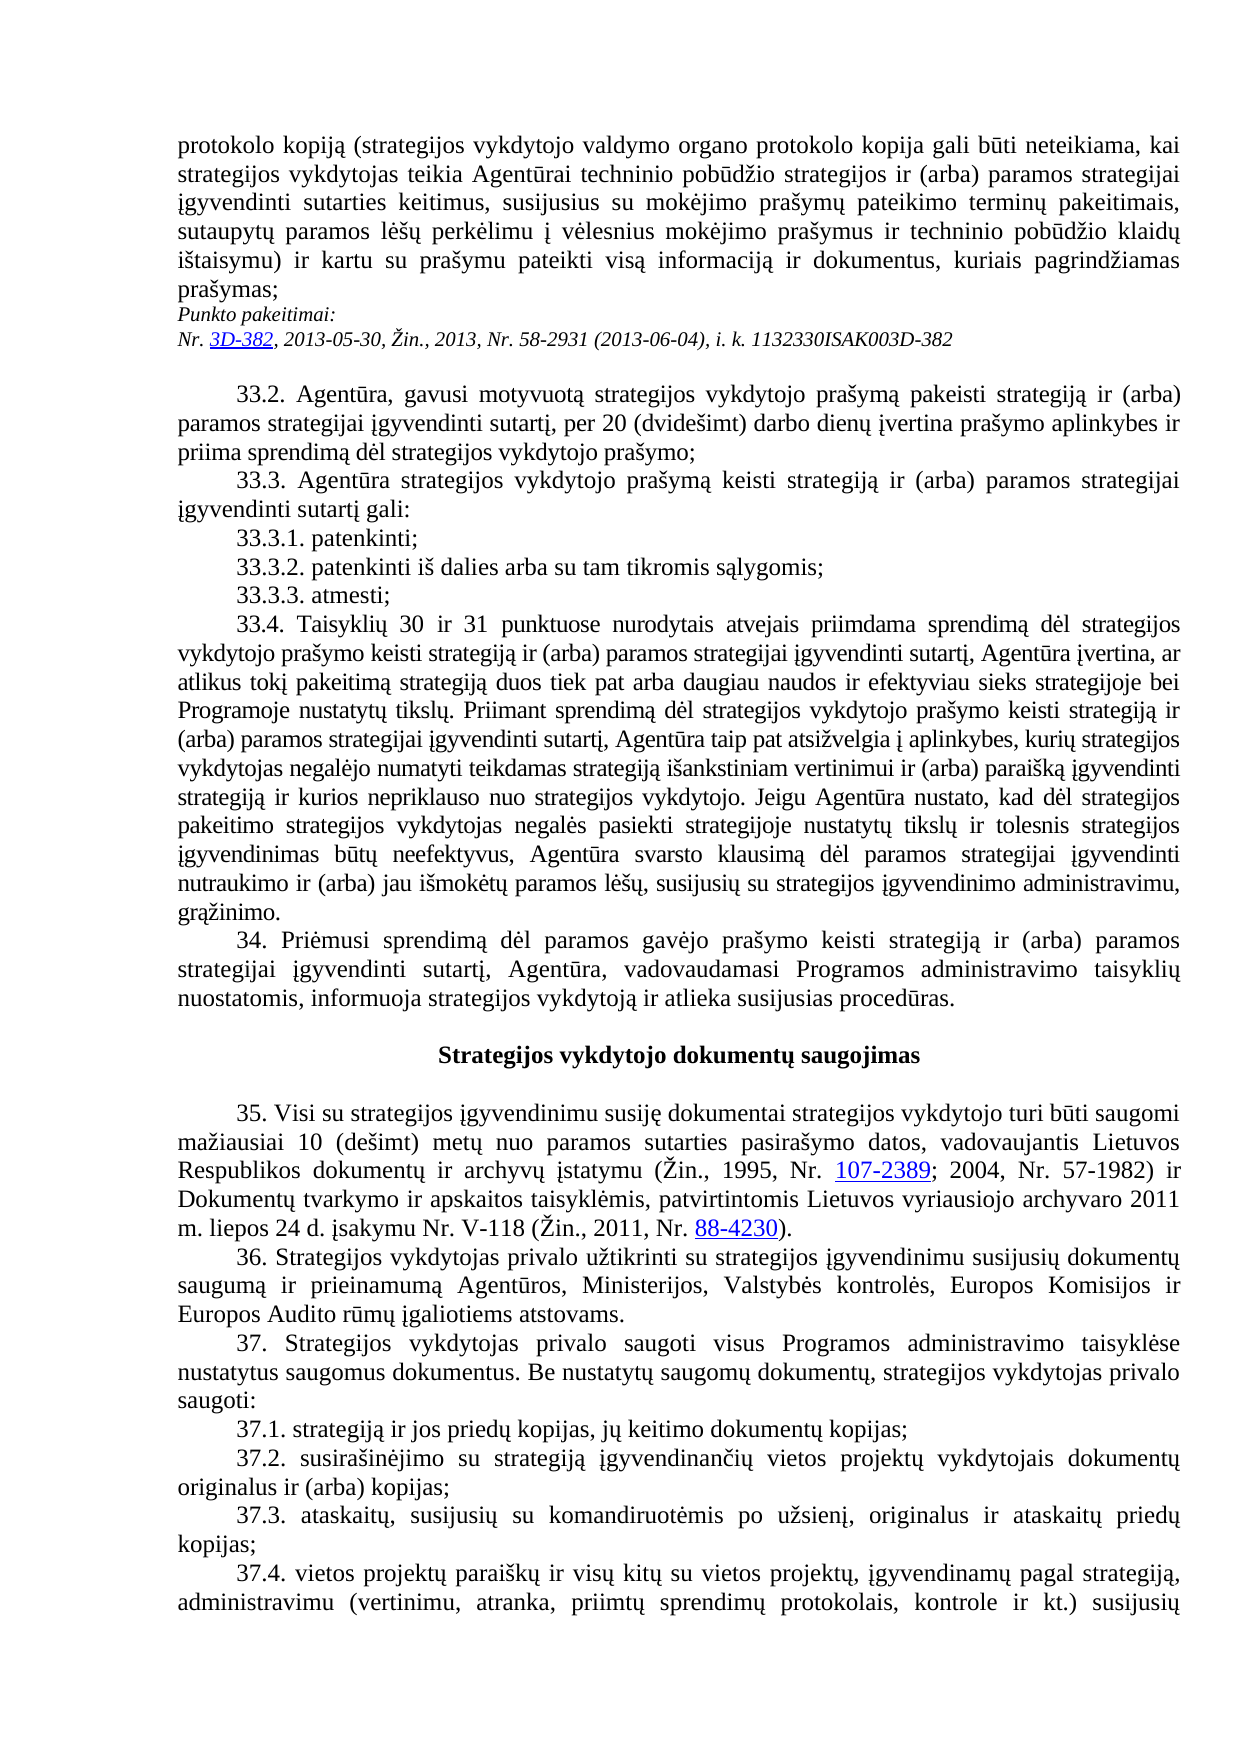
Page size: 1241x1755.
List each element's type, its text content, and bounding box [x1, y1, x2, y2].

text 36. Strategijos vykdytojas privalo užtikrinti su strategijos įgyvendinimu susijusių dokumentų saugumą ir prieinamumą Agentūros, Ministerijos, Valstybės kontrolės, Europos Komisijos ir Europos Audito rūmų įgaliotiems atstovams. [177, 1242, 1181, 1328]
text protokolo kopiją (strategijos vykdytojo valdymo organo protokolo kopija gali būti neteikiama, kai strategijos vykdytojas teikia Agentūrai techninio pobūdžio strategijos ir (arba) paramos strategijai įgyvendinti sutarties keitimus, susijusius su mokėjimo prašymų pateikimo terminų pakeitimais, sutaupytų paramos lėšų perkėlimu į vėlesnius mokėjimo prašymus ir techninio pobūdžio klaidų ištaisymu) ir kartu su prašymu pateikti visą informaciją ir dokumentus, kuriais pagrindžiamas prašymas; [177, 130, 1181, 302]
text 37. Strategijos vykdytojas privalo saugoti visus Programos administravimo taisyklėse nustatytus saugomus dokumentus. Be nustatytų saugomų dokumentų, strategijos vykdytojas privalo saugoti: [177, 1328, 1181, 1414]
text 35. Visi su strategijos įgyvendinimu susiję dokumentai strategijos vykdytojo turi būti saugomi mažiausiai 10 (dešimt) metų nuo paramos sutarties pasirašymo datos, vadovaujantis Lietuvos Respublikos dokumentų ir archyvų įstatymu (Žin., 1995, Nr. 107-2389; 2004, Nr. 57-1982) ir Dokumentų tvarkymo ir apskaitos taisyklėmis, patvirtintomis Lietuvos vyriausiojo archyvaro 2011 m. liepos 24 d. įsakymu Nr. V-118 (Žin., 2011, Nr. 88-4230). [177, 1098, 1181, 1242]
text 37.1. strategiją ir jos priedų kopijas, jų keitimo dokumentų kopijas; [177, 1414, 1181, 1443]
text 33.3.2. patenkinti iš dalies arba su tam tikromis sąlygomis; [177, 552, 1181, 581]
text 33.3.1. patenkinti; [177, 523, 1181, 552]
text 33.3. Agentūra strategijos vykdytojo prašymą keisti strategiją ir (arba) paramos strategijai įgyvendinti sutartį gali: [177, 466, 1181, 523]
text Strategijos vykdytojo dokumentų saugojimas [177, 1041, 1181, 1069]
text 33.3.3. atmesti; [177, 581, 1181, 609]
text 33.4. Taisyklių 30 ir 31 punktuose nurodytais atvejais priimdama sprendimą dėl strategijos vykdytojo prašymo keisti strategiją ir (arba) paramos strategijai įgyvendinti sutartį, Agentūra įvertina, ar atlikus tokį pakeitimą strategiją duos tiek pat arba daugiau naudos ir efektyviau sieks strategijoje bei Programoje nustatytų tikslų. Priimant sprendimą dėl strategijos vykdytojo prašymo keisti strategiją ir (arba) paramos strategijai įgyvendinti sutartį, Agentūra taip pat atsižvelgia į aplinkybes, kurių strategijos vykdytojas negalėjo numatyti teikdamas strategiją išankstiniam vertinimui ir (arba) paraišką įgyvendinti strategiją ir kurios nepriklauso nuo strategijos vykdytojo. Jeigu Agentūra nustato, kad dėl strategijos pakeitimo strategijos vykdytojas negalės pasiekti strategijoje nustatytų tikslų ir tolesnis strategijos įgyvendinimas būtų neefektyvus, Agentūra svarsto klausimą dėl paramos strategijai įgyvendinti nutraukimo ir (arba) jau išmokėtų paramos lėšų, susijusių su strategijos įgyvendinimo administravimu, grąžinimo. [177, 609, 1181, 926]
text Nr. 3D-382, 2013-05-30, Žin., 2013, Nr. 58-2931 (2013-06-04), i. k. 1132330ISAK003D-382 [177, 326, 1181, 351]
text 37.4. vietos projektų paraiškų ir visų kitų su vietos projektų, įgyvendinamų pagal strategiją, administravimu (vertinimu, atranka, priimtų sprendimų protokolais, kontrole ir kt.) susijusių [177, 1558, 1181, 1616]
text Punkto pakeitimai: [177, 302, 1181, 326]
text 33.2. Agentūra, gavusi motyvuotą strategijos vykdytojo prašymą pakeisti strategiją ir (arba) paramos strategijai įgyvendinti sutartį, per 20 (dvidešimt) darbo dienų įvertina prašymo aplinkybes ir priima sprendimą dėl strategijos vykdytojo prašymo; [177, 379, 1181, 466]
text 37.2. susirašinėjimo su strategiją įgyvendinančių vietos projektų vykdytojais dokumentų originalus ir (arba) kopijas; [177, 1443, 1181, 1501]
text 34. Priėmusi sprendimą dėl paramos gavėjo prašymo keisti strategiją ir (arba) paramos strategijai įgyvendinti sutartį, Agentūra, vadovaudamasi Programos administravimo taisyklių nuostatomis, informuoja strategijos vykdytoją ir atlieka susijusias procedūras. [177, 926, 1181, 1012]
text 37.3. ataskaitų, susijusių su komandiruotėmis po užsienį, originalus ir ataskaitų priedų kopijas; [177, 1501, 1181, 1558]
